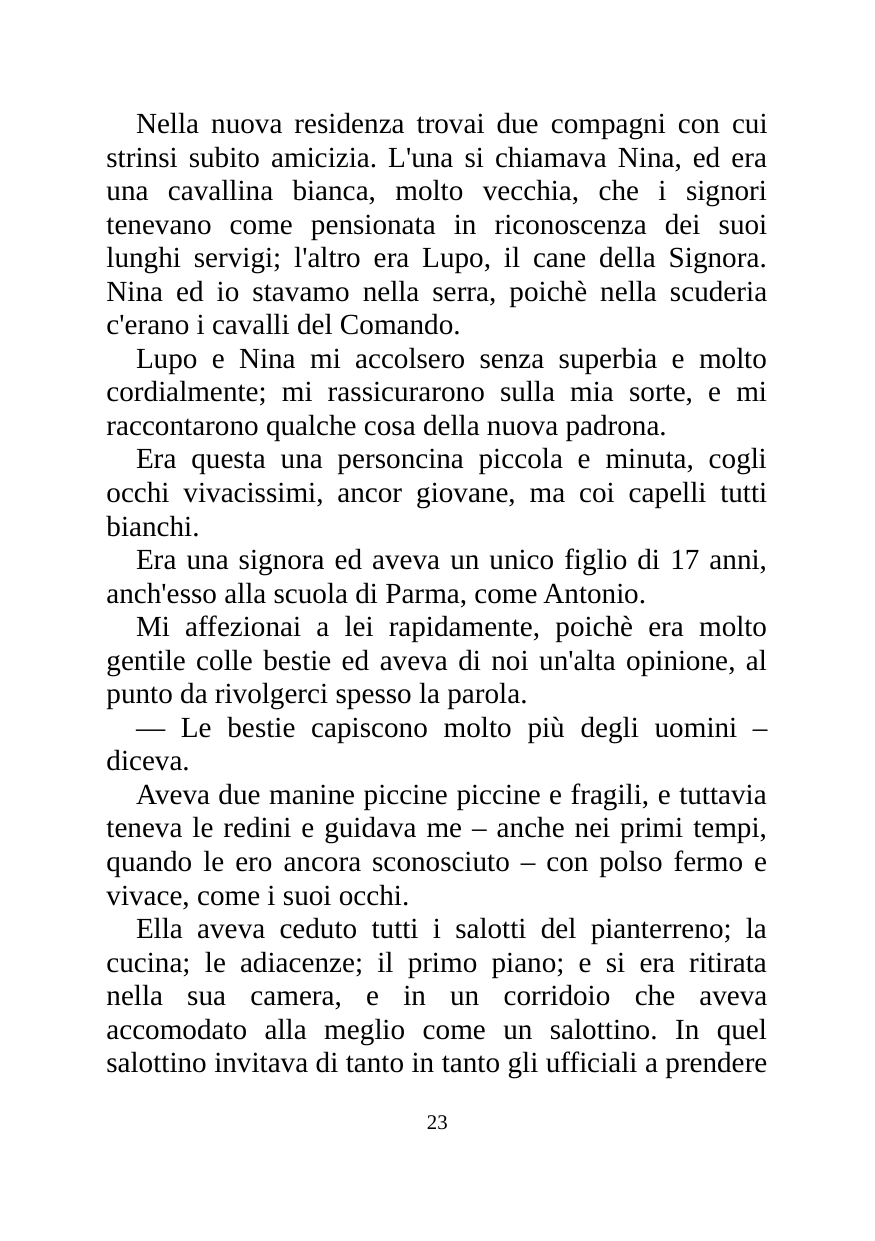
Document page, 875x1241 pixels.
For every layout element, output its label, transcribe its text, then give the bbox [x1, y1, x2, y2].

text Ella aveva ceduto tutti i salotti del pianterreno; la cucina; le adiacenze; il primo piano; e si era ritirata nella sua camera, e in un corridoio che aveva accomodato alla meglio come un salottino. In quel salottino invitava di tanto in tanto gli ufficiali a prendere [106, 911, 768, 1079]
text Aveva due manine piccine piccine e fragili, e tuttavia teneva le redini e guidava me – anche nei primi tempi, quando le ero ancora sconosciuto – con polso fermo e vivace, come i suoi occhi. [106, 777, 768, 911]
text Era questa una personcina piccola e minuta, cogli occhi vivacissimi, ancor giovane, ma coi capelli tutti bianchi. [106, 442, 768, 542]
text Era una signora ed aveva un unico figlio di 17 anni, anch'esso alla scuola di Parma, come Antonio. [106, 542, 768, 609]
text Mi affezionai a lei rapidamente, poichè era molto gentile colle bestie ed aveva di noi un'alta opinione, al punto da rivolgerci spesso la parola. [106, 609, 768, 710]
text Lupo e Nina mi accolsero senza superbia e molto cordialmente; mi rassicurarono sulla mia sorte, e mi raccontarono qualche cosa della nuova padrona. [106, 341, 768, 442]
text Nella nuova residenza trovai due compagni con cui strinsi subito amicizia. L'una si chiamava Nina, ed era una cavallina bianca, molto vecchia, che i signori tenevano come pensionata in riconoscenza dei suoi lunghi servigi; l'altro era Lupo, il cane della Signora. Nina ed io stavamo nella serra, poichè nella scuderia c'erano i cavalli del Comando. [106, 106, 768, 341]
text — Le bestie capiscono molto più degli uomini – diceva. [106, 710, 768, 777]
